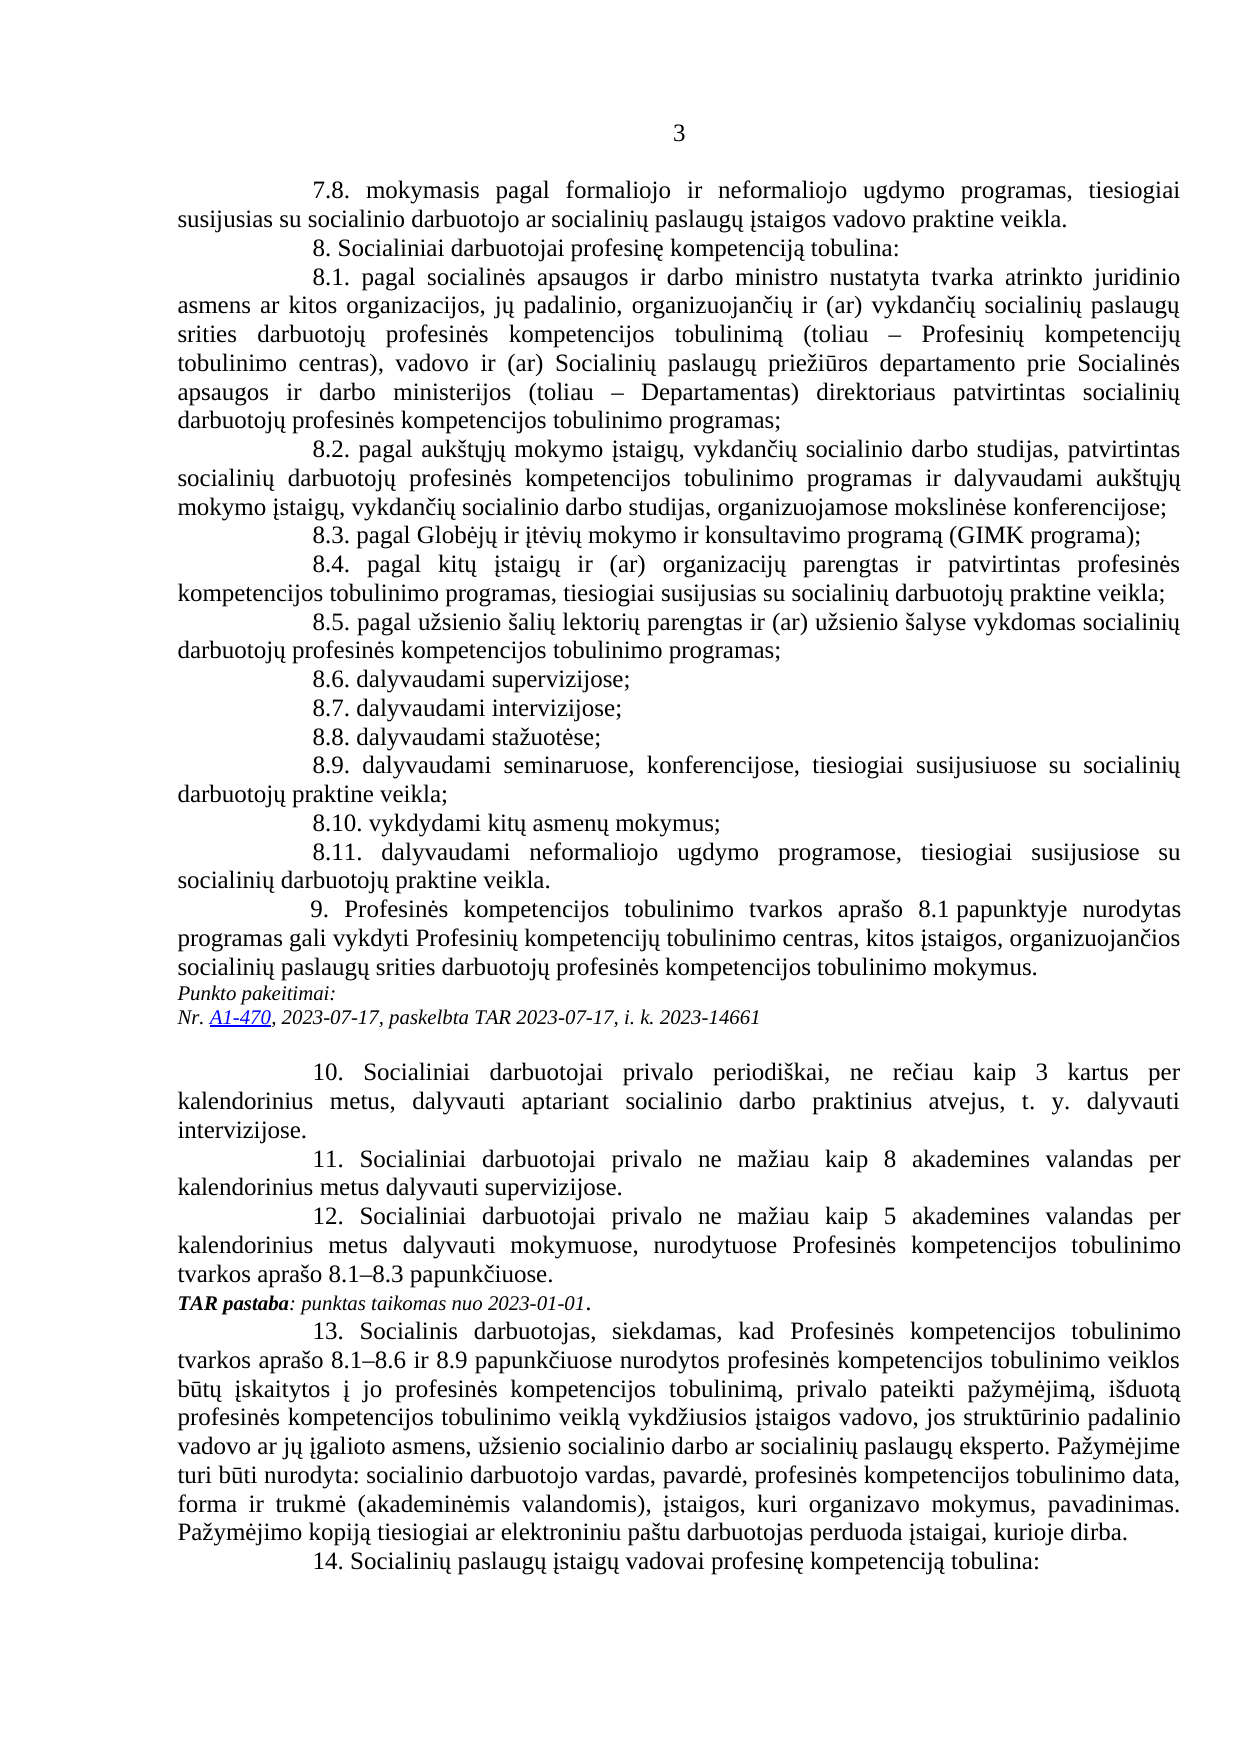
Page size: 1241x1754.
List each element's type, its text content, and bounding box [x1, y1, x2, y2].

text 8.4. pagal kitų įstaigų ir (ar) organizacijų parengtas ir patvirtintas profesinės kompetencijos tobulinimo programas, tiesiogiai susijusias su socialinių darbuotojų praktine veikla; [177, 549, 1181, 607]
text 8.11. dalyvaudami neformaliojo ugdymo programose, tiesiogiai susijusiose su socialinių darbuotojų praktine veikla. [177, 837, 1181, 894]
text 8.10. vykdydami kitų asmenų mokymus; [177, 808, 1181, 837]
text 11. Socialiniai darbuotojai privalo ne mažiau kaip 8 akademines valandas per kalendorinius metus dalyvauti supervizijose. [177, 1144, 1181, 1201]
text 8.9. dalyvaudami seminaruose, konferencijose, tiesiogiai susijusiuose su socialinių darbuotojų praktine veikla; [177, 751, 1181, 808]
text 10. Socialiniai darbuotojai privalo periodiškai, ne rečiau kaip 3 kartus per kalendorinius metus, dalyvauti aptariant socialinio darbo praktinius atvejus, t. y. dalyvauti intervizijose. [177, 1057, 1181, 1144]
text 8. Socialiniai darbuotojai profesinę kompetenciją tobulina: [177, 233, 1181, 262]
text 7.8. mokymasis pagal formaliojo ir neformaliojo ugdymo programas, tiesiogiai susijusias su socialinio darbuotojo ar socialinių paslaugų įstaigos vadovo praktine veikla. [177, 176, 1181, 233]
text 8.7. dalyvaudami intervizijose; [177, 693, 1181, 722]
text Punkto pakeitimai: [177, 981, 1181, 1005]
text 8.2. pagal aukštųjų mokymo įstaigų, vykdančių socialinio darbo studijas, patvirtintas socialinių darbuotojų profesinės kompetencijos tobulinimo programas ir dalyvaudami aukštųjų mokymo įstaigų, vykdančių socialinio darbo studijas, organizuojamose mokslinėse konferencijose; [177, 434, 1181, 521]
text 8.8. dalyvaudami stažuotėse; [177, 722, 1181, 751]
text 8.6. dalyvaudami supervizijose; [177, 664, 1181, 693]
text Nr. A1-470, 2023-07-17, paskelbta TAR 2023-07-17, i. k. 2023-14661 [177, 1005, 1181, 1029]
text 13. Socialinis darbuotojas, siekdamas, kad Profesinės kompetencijos tobulinimo tvarkos aprašo 8.1–8.6 ir 8.9 papunkčiuose nurodytos profesinės kompetencijos tobulinimo veiklos būtų įskaitytos į jo profesinės kompetencijos tobulinimą, privalo pateikti pažymėjimą, išduotą profesinės kompetencijos tobulinimo veiklą vykdžiusios įstaigos vadovo, jos struktūrinio padalinio vadovo ar jų įgalioto asmens, užsienio socialinio darbo ar socialinių paslaugų eksperto. Pažymėjime turi būti nurodyta: socialinio darbuotojo vardas, pavardė, profesinės kompetencijos tobulinimo data, forma ir trukmė (akademinėmis valandomis), įstaigos, kuri organizavo mokymus, pavadinimas. Pažymėjimo kopiją tiesiogiai ar elektroniniu paštu darbuotojas perduoda įstaigai, kurioje dirba. [177, 1316, 1181, 1546]
text TAR pastaba: punktas taikomas nuo 2023-01-01. [177, 1287, 1181, 1316]
text 12. Socialiniai darbuotojai privalo ne mažiau kaip 5 akademines valandas per kalendorinius metus dalyvauti mokymuose, nurodytuose Profesinės kompetencijos tobulinimo tvarkos aprašo 8.1–8.3 papunkčiuose. [177, 1201, 1181, 1287]
text 8.5. pagal užsienio šalių lektorių parengtas ir (ar) užsienio šalyse vykdomas socialinių darbuotojų profesinės kompetencijos tobulinimo programas; [177, 607, 1181, 664]
text 8.1. pagal socialinės apsaugos ir darbo ministro nustatyta tvarka atrinkto juridinio asmens ar kitos organizacijos, jų padalinio, organizuojančių ir (ar) vykdančių socialinių paslaugų srities darbuotojų profesinės kompetencijos tobulinimą (toliau – Profesinių kompetencijų tobulinimo centras), vadovo ir (ar) Socialinių paslaugų priežiūros departamento prie Socialinės apsaugos ir darbo ministerijos (toliau – Departamentas) direktoriaus patvirtintas socialinių darbuotojų profesinės kompetencijos tobulinimo programas; [177, 262, 1181, 434]
text 14. Socialinių paslaugų įstaigų vadovai profesinę kompetenciją tobulina: [177, 1546, 1181, 1575]
text 9. Profesinės kompetencijos tobulinimo tvarkos aprašo 8.1 papunktyje nurodytas programas gali vykdyti Profesinių kompetencijų tobulinimo centras, kitos įstaigos, organizuojančios socialinių paslaugų srities darbuotojų profesinės kompetencijos tobulinimo mokymus. [177, 894, 1181, 981]
text 8.3. pagal Globėjų ir įtėvių mokymo ir konsultavimo programą (GIMK programa); [177, 521, 1181, 549]
